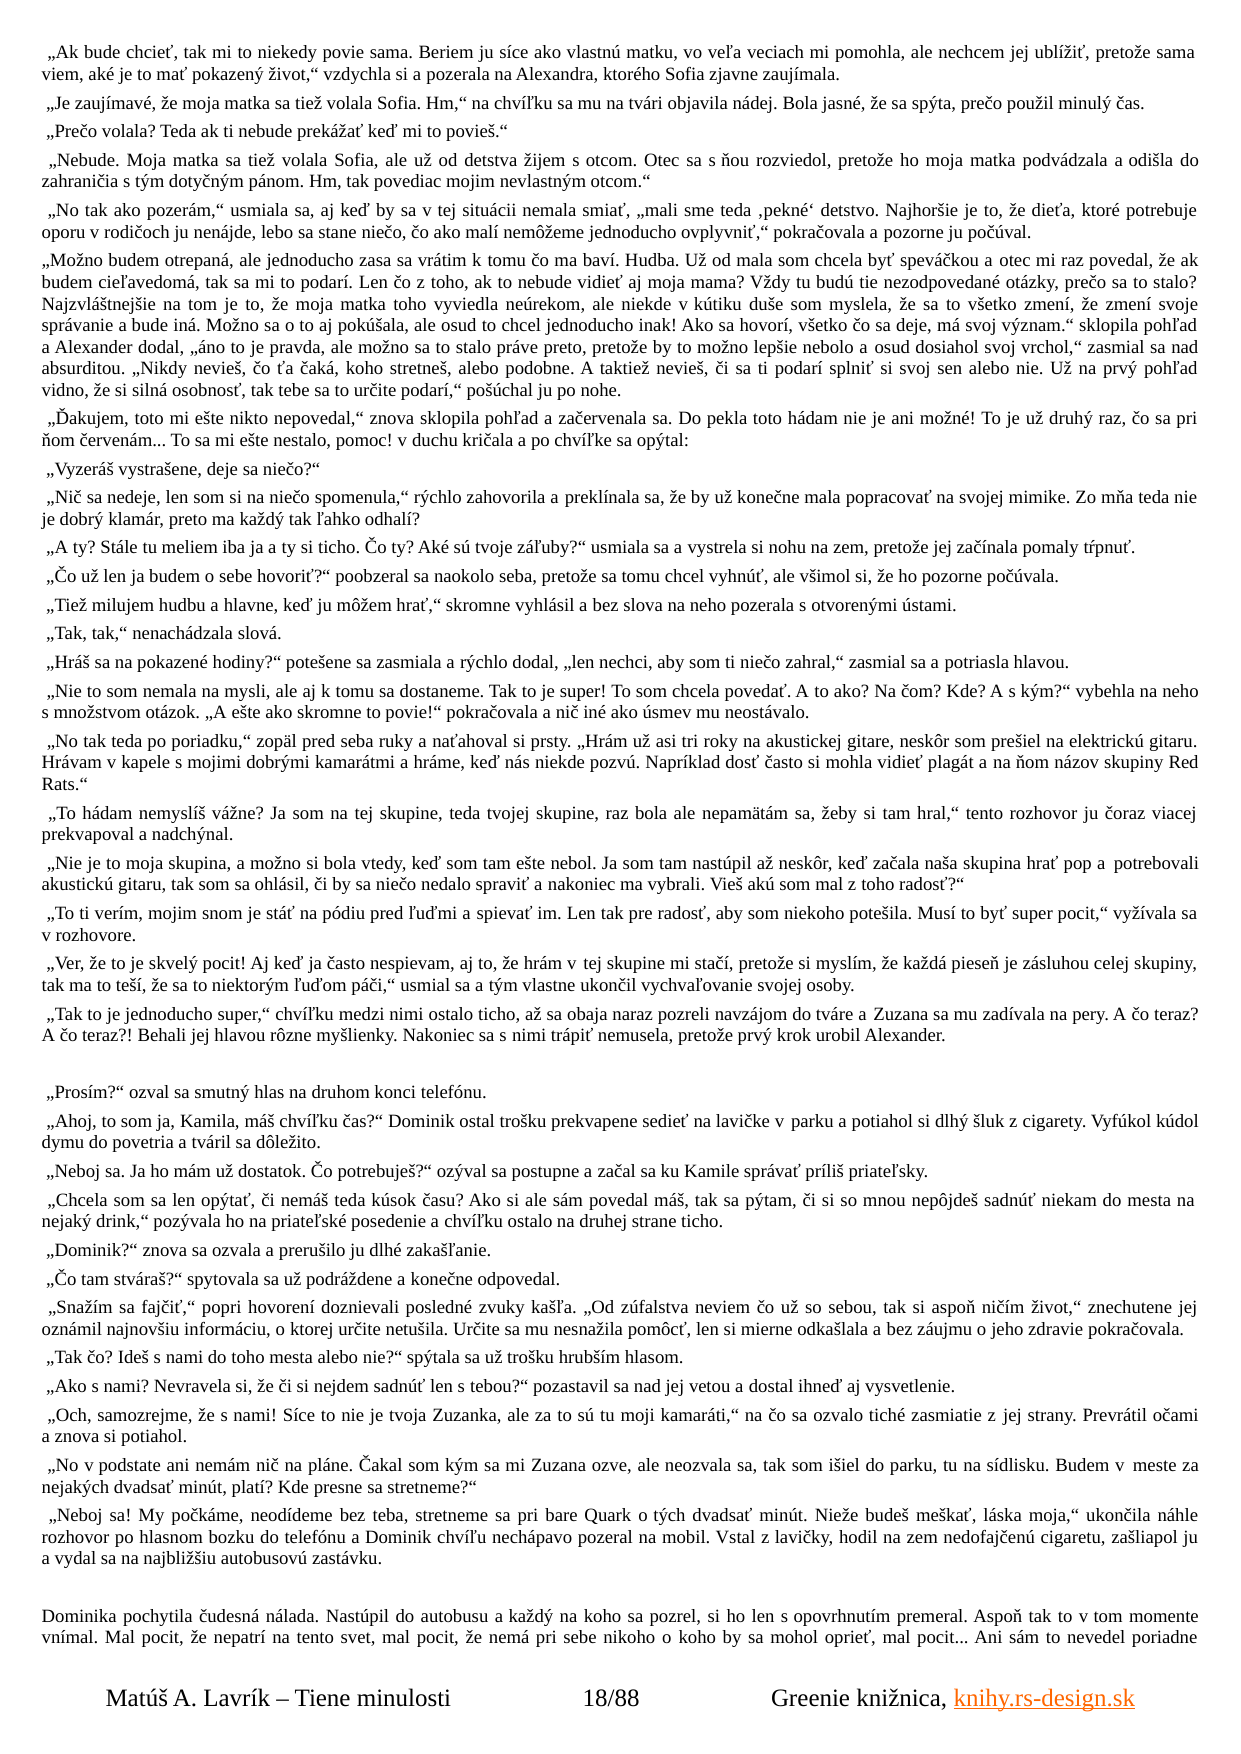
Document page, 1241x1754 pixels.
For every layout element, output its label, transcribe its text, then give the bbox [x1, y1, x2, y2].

text „Nič sa nedeje, len som si na niečo spomenula,“ rýchlo zahovorila a preklínala sa, že by už konečne mala popracovať na svojej mimike. Zo mňa teda nie je dobrý klamár, preto ma každý tak ľahko odhalí? [41, 486, 1199, 529]
text „Neboj sa! My počkáme, neodídeme bez teba, stretneme sa pri bare Quark o tých dvadsať minút. Nieže budeš meškať, láska moja,“ ukončila náhle rozhovor po hlasnom bozku do telefónu a Dominik chvíľu nechápavo pozeral na mobil. Vstal z lavičky, hodil na zem nedofajčenú cigaretu, zašliapol ju a vydal sa na najbližšiu autobusovú zastávku. [41, 1504, 1199, 1569]
text „No tak teda po poriadku,“ zopäl pred seba ruky a naťahoval si prsty. „Hrám už asi tri roky na akustickej gitare, neskôr som prešiel na elektrickú gitaru. Hrávam v kapele s mojimi dobrými kamarátmi a hráme, keď nás niekde pozvú. Napríklad dosť často si mohla vidieť plagát a na ňom názov skupiny Red Rats.“ [41, 730, 1199, 794]
text „Nie je to moja skupina, a možno si bola vtedy, keď som tam ešte nebol. Ja som tam nastúpil až neskôr, keď začala naša skupina hrať pop a potrebovali akustickú gitaru, tak som sa ohlásil, či by sa niečo nedalo spraviť a nakoniec ma vybrali. Vieš akú som mal z toho radosť?“ [41, 852, 1199, 895]
text „Nebude. Moja matka sa tiež volala Sofia, ale už od detstva žijem s otcom. Otec sa s ňou rozviedol, pretože ho moja matka podvádzala a odišla do zahraničia s tým dotyčným pánom. Hm, tak povediac mojim nevlastným otcom.“ [41, 149, 1199, 192]
text „Vyzeráš vystrašene, deje sa niečo?“ [41, 457, 1199, 479]
text „Čo tam stváraš?“ spytovala sa už podráždene a konečne odpovedal. [41, 1268, 1199, 1289]
text „Ak bude chcieť, tak mi to niekedy povie sama. Beriem ju síce ako vlastnú matku, vo veľa veciach mi pomohla, ale nechcem jej ublížiť, pretože sama viem, aké je to mať pokazený život,“ vzdychla si a pozerala na Alexandra, ktorého Sofia zjavne zaujímala. [41, 41, 1199, 84]
text „Ako s nami? Nevravela si, že či si nejdem sadnúť len s tebou?“ pozastavil sa nad jej vetou a dostal ihneď aj vysvetlenie. [41, 1375, 1199, 1397]
text „Och, samozrejme, že s nami! Síce to nie je tvoja Zuzanka, ale za to sú tu moji kamaráti,“ na čo sa ozvalo tiché zasmiatie z jej strany. Prevrátil očami a znova si potiahol. [41, 1404, 1199, 1447]
text „To hádam nemyslíš vážne? Ja som na tej skupine, teda tvojej skupine, raz bola ale nepamätám sa, žeby si tam hral,“ tento rozhovor ju čoraz viacej prekvapoval a nadchýnal. [41, 802, 1199, 845]
text „A ty? Stále tu meliem iba ja a ty si ticho. Čo ty? Aké sú tvoje záľuby?“ usmiala sa a vystrela si nohu na zem, pretože jej začínala pomaly tŕpnuť. [41, 536, 1199, 558]
text „Dominik?“ znova sa ozvala a prerušilo ju dlhé zakašľanie. [41, 1239, 1199, 1261]
text „Tiež milujem hudbu a hlavne, keď ju môžem hrať,“ skromne vyhlásil a bez slova na neho pozerala s otvorenými ústami. [41, 594, 1199, 615]
text „Tak to je jednoducho super,“ chvíľku medzi nimi ostalo ticho, až sa obaja naraz pozreli navzájom do tváre a Zuzana sa mu zadívala na pery. A čo teraz? A čo teraz?! Behali jej hlavou rôzne myšlienky. Nakoniec sa s nimi trápiť nemusela, pretože prvý krok urobil Alexander. [41, 1002, 1199, 1046]
text „Prečo volala? Teda ak ti nebude prekážať keď mi to povieš.“ [41, 120, 1199, 142]
text „Ahoj, to som ja, Kamila, máš chvíľku čas?“ Dominik ostal trošku prekvapene sedieť na lavičke v parku a potiahol si dlhý šluk z cigarety. Vyfúkol kúdol dymu do povetria a tváril sa dôležito. [41, 1110, 1199, 1153]
text „Je zaujímavé, že moja matka sa tiež volala Sofia. Hm,“ na chvíľku sa mu na tvári objavila nádej. Bola jasné, že sa spýta, prečo použil minulý čas. [41, 92, 1199, 113]
text „Ver, že to je skvelý pocit! Aj keď ja často nespievam, aj to, že hrám v tej skupine mi stačí, pretože si myslím, že každá pieseň je zásluhou celej skupiny, tak ma to teší, že sa to niektorým ľuďom páči,“ usmial sa a tým vlastne ukončil vychvaľovanie svojej osoby. [41, 952, 1199, 995]
text „Nie to som nemala na mysli, ale aj k tomu sa dostaneme. Tak to je super! To som chcela povedať. A to ako? Na čom? Kde? A s kým?“ vybehla na neho s množstvom otázok. „A ešte ako skromne to povie!“ pokračovala a nič iné ako úsmev mu neostávalo. [41, 679, 1199, 723]
text „No v podstate ani nemám nič na pláne. Čakal som kým sa mi Zuzana ozve, ale neozvala sa, tak som išiel do parku, tu na sídlisku. Budem v meste za nejakých dvadsať minút, platí? Kde presne sa stretneme?“ [41, 1454, 1199, 1497]
text „No tak ako pozerám,“ usmiala sa, aj keď by sa v tej situácii nemala smiať, „mali sme teda ‚pekné‘ detstvo. Najhoršie je to, že dieťa, ktoré potrebuje oporu v rodičoch ju nenájde, lebo sa stane niečo, čo ako malí nemôžeme jednoducho ovplyvniť,“ pokračovala a pozorne ju počúval. [41, 199, 1199, 242]
text „Možno budem otrepaná, ale jednoducho zasa sa vrátim k tomu čo ma baví. Hudba. Už od mala som chcela byť speváčkou a otec mi raz povedal, že ak budem cieľavedomá, tak sa mi to podarí. Len čo z toho, ak to nebude vidieť aj moja mama? Vždy tu budú tie nezodpovedané otázky, prečo sa to stalo? Najzvláštnejšie na tom je to, že moja matka toho vyviedla neúrekom, ale niekde v kútiku duše som myslela, že sa to všetko zmení, že zmení svoje správanie a bude iná. Možno sa o to aj pokúšala, ale osud to chcel jednoducho inak! Ako sa hovorí, všetko čo sa deje, má svoj význam.“ sklopila pohľad a Alexander dodal, „áno to je pravda, ale možno sa to stalo práve preto, pretože by to možno lepšie nebolo a osud dosiahol svoj vrchol,“ zasmial sa nad absurditou. „Nikdy nevieš, čo ťa čaká, koho stretneš, alebo podobne. A taktiež nevieš, či sa ti podarí splniť si svoj sen alebo nie. Už na prvý pohľad vidno, že si silná osobnosť, tak tebe sa to určite podarí,“ pošúchal ju po nohe. [41, 249, 1199, 400]
text „Chcela som sa len opýtať, či nemáš teda kúsok času? Ako si ale sám povedal máš, tak sa pýtam, či si so mnou nepôjdeš sadnúť niekam do mesta na nejaký drink,“ pozývala ho na priateľské posedenie a chvíľku ostalo na druhej strane ticho. [41, 1189, 1199, 1232]
text „Tak, tak,“ nenachádzala slová. [41, 622, 1199, 644]
text „Ďakujem, toto mi ešte nikto nepovedal,“ znova sklopila pohľad a začervenala sa. Do pekla toto hádam nie je ani možné! To je už druhý raz, čo sa pri ňom červenám... To sa mi ešte nestalo, pomoc! v duchu kričala a po chvíľke sa opýtal: [41, 407, 1199, 450]
text „Tak čo? Ideš s nami do toho mesta alebo nie?“ spýtala sa už trošku hrubším hlasom. [41, 1346, 1199, 1368]
text „Čo už len ja budem o sebe hovoriť?“ poobzeral sa naokolo seba, pretože sa tomu chcel vyhnúť, ale všimol si, že ho pozorne počúvala. [41, 565, 1199, 587]
text „Hráš sa na pokazené hodiny?“ potešene sa zasmiala a rýchlo dodal, „len nechci, aby som ti niečo zahral,“ zasmial sa a potriasla hlavou. [41, 651, 1199, 672]
text „To ti verím, mojim snom je stáť na pódiu pred ľuďmi a spievať im. Len tak pre radosť, aby som niekoho potešila. Musí to byť super pocit,“ vyžívala sa v rozhovore. [41, 902, 1199, 945]
text Dominika pochytila čudesná nálada. Nastúpil do autobusu a každý na koho sa pozrel, si ho len s opovrhnutím premeral. Aspoň tak to v tom momente vnímal. Mal pocit, že nepatrí na tento svet, mal pocit, že nemá pri sebe nikoho o koho by sa mohol oprieť, mal pocit... Ani sám to nevedel poriadne [41, 1604, 1199, 1648]
text „Neboj sa. Ja ho mám už dostatok. Čo potrebuješ?“ ozýval sa postupne a začal sa ku Kamile správať príliš priateľsky. [41, 1160, 1199, 1182]
text „Prosím?“ ozval sa smutný hlas na druhom konci telefónu. [41, 1081, 1199, 1103]
text „Snažím sa fajčiť,“ popri hovorení doznievali posledné zvuky kašľa. „Od zúfalstva neviem čo už so sebou, tak si aspoň ničím život,“ znechutene jej oznámil najnovšiu informáciu, o ktorej určite netušila. Určite sa mu nesnažila pomôcť, len si mierne odkašlala a bez záujmu o jeho zdravie pokračovala. [41, 1296, 1199, 1339]
